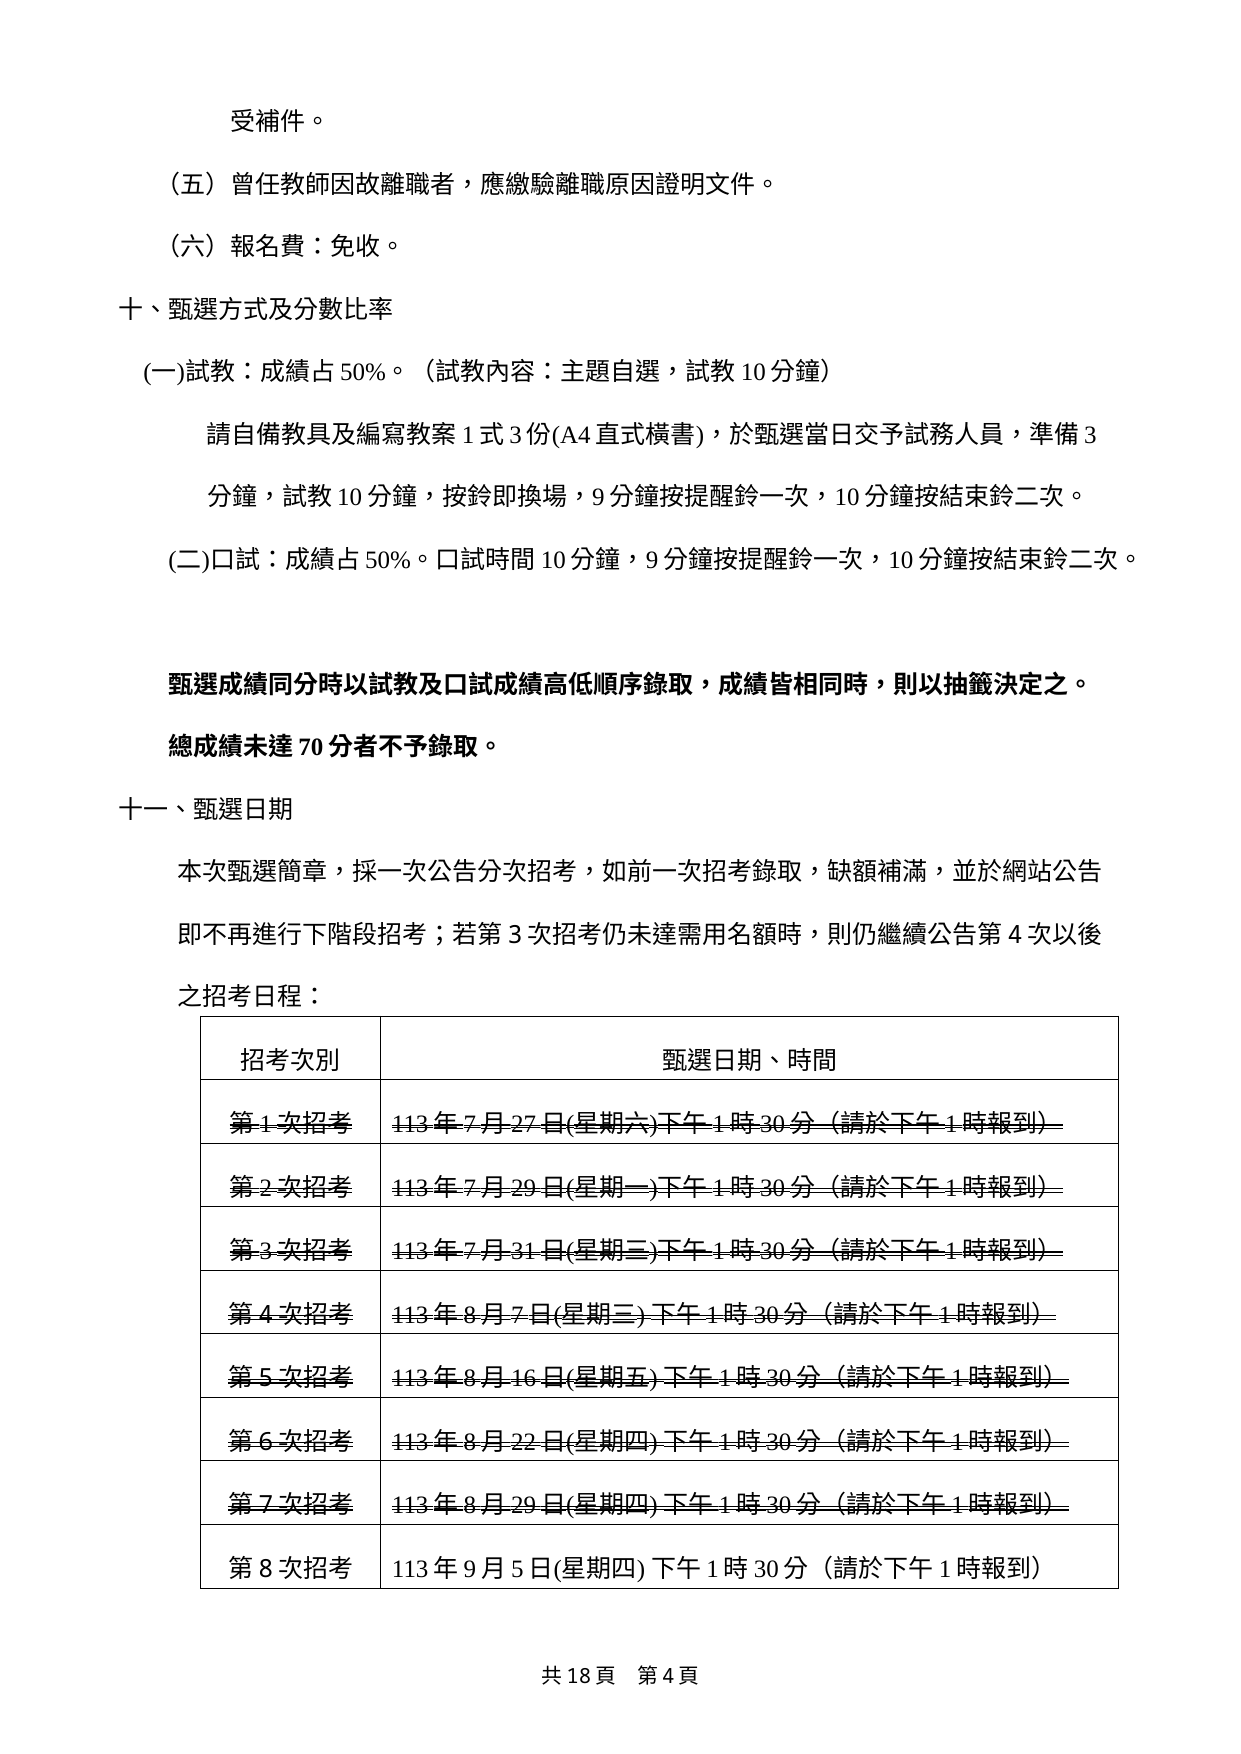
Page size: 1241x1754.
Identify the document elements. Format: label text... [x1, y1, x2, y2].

text (一)試教：成績占50%。（試教內容：主題自選，試教10分鐘） [118, 328, 1122, 391]
text （五）曾任教師因故離職者，應繳驗離職原因證明文件。 [156, 141, 1122, 203]
table_cell 113年8月22日(星期四) 下午1時30分（請於下午1時報到） [381, 1398, 1118, 1460]
table_cell 第5次招考 [201, 1334, 380, 1397]
table_cell 113年8月7日(星期三) 下午1時30分（請於下午1時報到） [381, 1271, 1118, 1333]
table_cell 113年7月31日(星期三)下午1時30分（請於下午1時報到） [381, 1207, 1118, 1270]
text （六）報名費：免收。 [156, 203, 1122, 266]
text 十、甄選方式及分數比率 [118, 266, 1122, 328]
table_cell 第3次招考 [201, 1207, 380, 1270]
text 請自備教具及編寫教案1式3份(A4直式橫書)，於甄選當日交予試務人員，準備3分鐘，試教10分鐘，按鈴即換場，9分鐘按提醒鈴一次，10分鐘按結束鈴二次。 [207, 391, 1122, 516]
table_header 甄選日期、時間 [381, 1017, 1118, 1079]
table_cell 第8次招考 [201, 1525, 380, 1587]
table_cell 第2次招考 [201, 1144, 380, 1206]
text 總成績未達70分者不予錄取。 [168, 703, 1122, 766]
table_cell 第7次招考 [201, 1461, 380, 1524]
table_header 招考次別 [201, 1017, 380, 1079]
text 本次甄選簡章，採一次公告分次招考，如前一次招考錄取，缺額補滿，並於網站公告即不再進行下階段招考；若第3次招考仍未達需用名額時，則仍繼續公告第4次以後之招考日程： [177, 828, 1122, 1016]
table_cell 113年8月16日(星期五) 下午1時30分（請於下午1時報到） [381, 1334, 1118, 1397]
table_cell 113年9月5日(星期四) 下午1時30分（請於下午1時報到） [381, 1525, 1118, 1587]
text (二)口試：成績占50%。口試時間10分鐘，9分鐘按提醒鈴一次，10分鐘按結束鈴二次。 [118, 516, 1122, 641]
table_cell 第4次招考 [201, 1271, 380, 1333]
text 甄選成績同分時以試教及口試成績高低順序錄取，成績皆相同時，則以抽籤決定之。 [168, 641, 1122, 703]
table_cell 113年8月29日(星期四) 下午1時30分（請於下午1時報到） [381, 1461, 1118, 1524]
table_cell 第6次招考 [201, 1398, 380, 1460]
text 受補件。 [156, 78, 1122, 141]
table_cell 第1次招考 [201, 1080, 380, 1143]
table_cell 113年7月29日(星期一)下午1時30分（請於下午1時報到） [381, 1144, 1118, 1206]
table_cell 113年7月27日(星期六)下午1時30分（請於下午1時報到） [381, 1080, 1118, 1143]
text 十一、甄選日期 [118, 766, 1122, 828]
